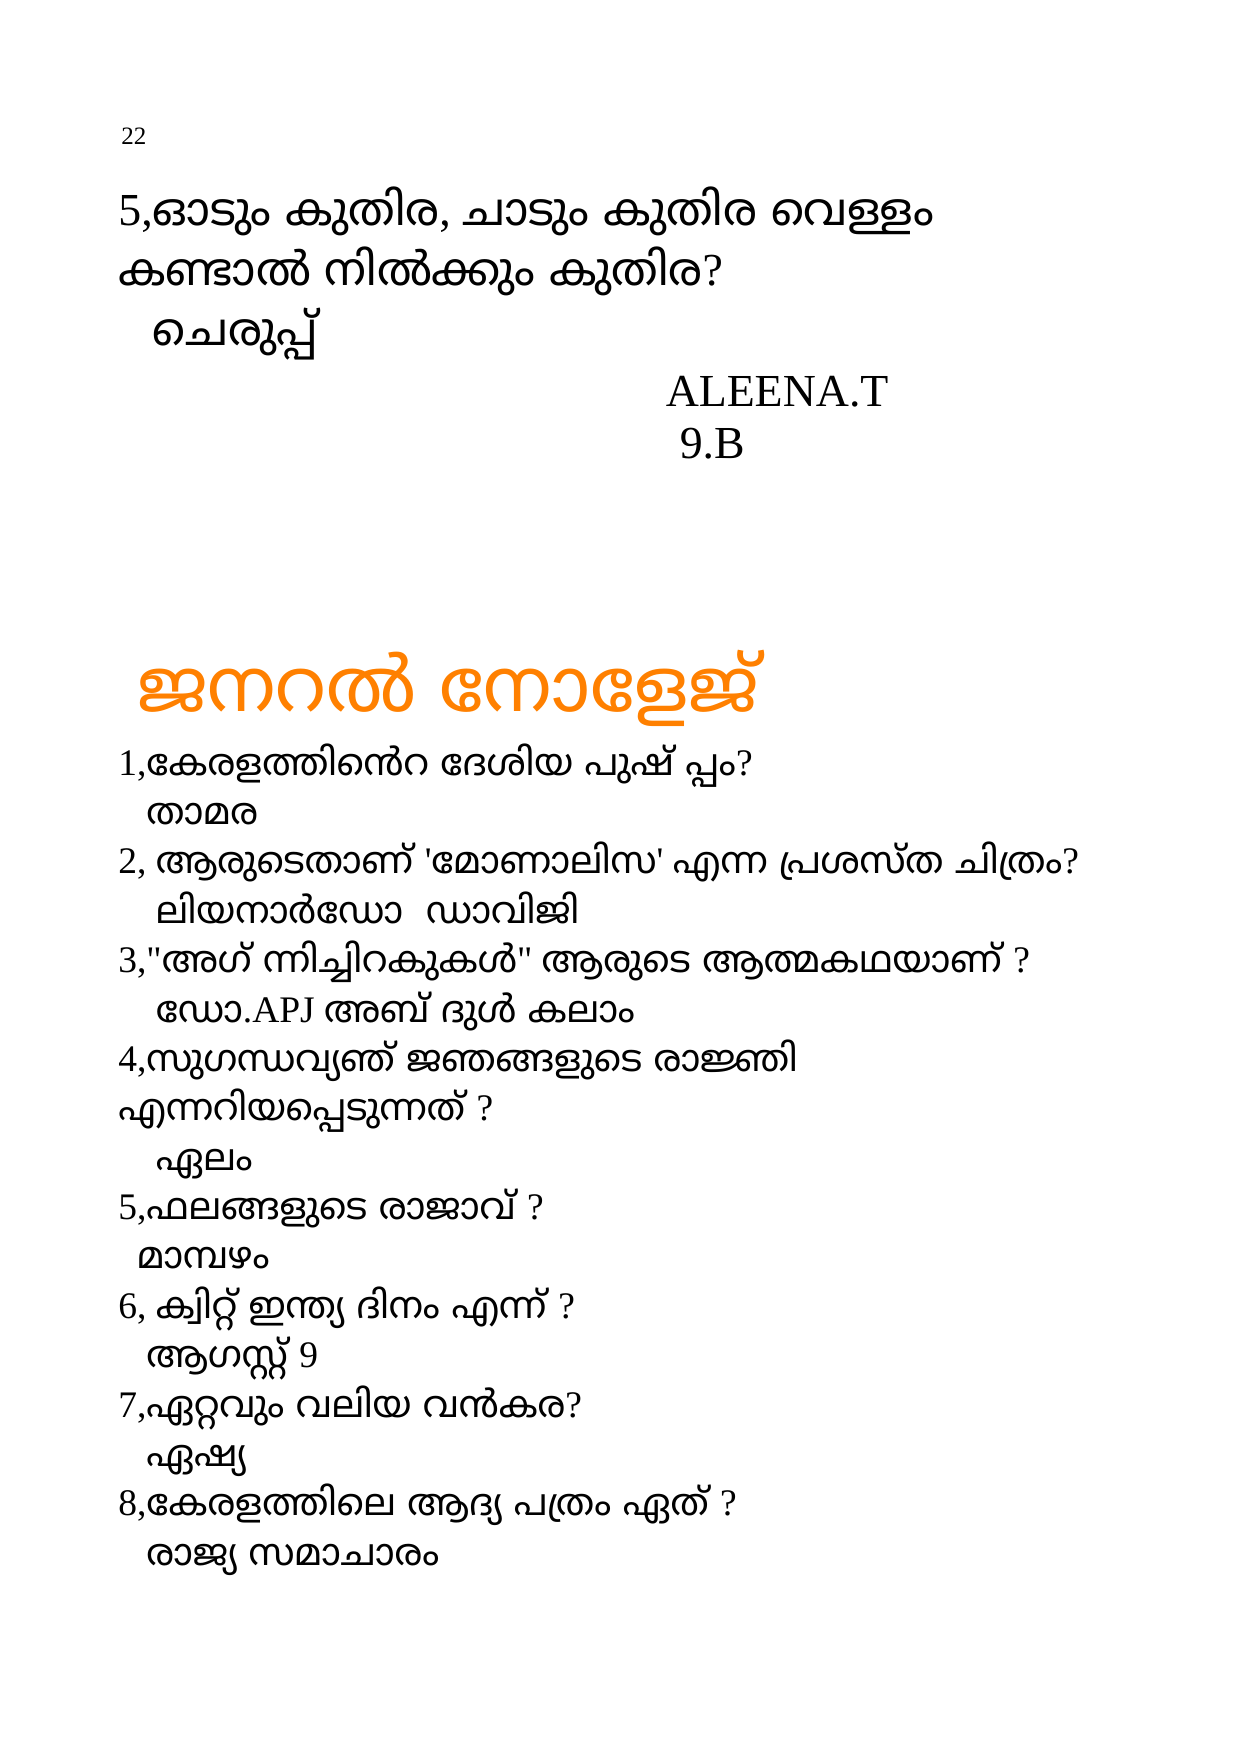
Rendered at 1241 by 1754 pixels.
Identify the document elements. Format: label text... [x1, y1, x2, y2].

text ആഗസ്റ്റ് 9 [118, 1333, 1122, 1382]
text 5,ഓടും കുതിര, ചാടും കുതിര വെള്ളം കണ്ടാൽ നിൽക്കും കുതിര? [118, 182, 1122, 303]
text താമര [118, 789, 1122, 839]
text ചെരുപ്പ് [118, 303, 1122, 363]
text ജനറൽ നോളേജ് [118, 641, 1122, 740]
text 8,കേരളത്തിലെ ആദ്യ പത്രം ഏത് ? [118, 1481, 1122, 1530]
text 4,സുഗന്ധവ്യ‍‍ഞ് ജഞങ്ങളുടെ രാജ്ഞി എന്നറിയപ്പെടുന്നത് ? [118, 1036, 1122, 1135]
text ഏലം [118, 1135, 1122, 1184]
text ലിയനാർഡോ ഡാവിജി [118, 888, 1122, 938]
text 6, ക്വിറ്റ് ഇന്ത്യ ദിനം എന്ന് ? [118, 1283, 1122, 1333]
text ഡോ.APJ അബ് ദുൾ കലാം [118, 987, 1122, 1036]
text 9.B [118, 416, 1122, 469]
text ALEENA.T [118, 363, 1122, 416]
text മാമ്പഴം [118, 1234, 1122, 1283]
text 2, ആരുടെതാണ് 'മോണാലിസ' എന്ന പ്രശസ്ത ചിത്രം? [118, 839, 1122, 888]
text 7,ഏറ്റവും വലിയ വൻകര? [118, 1382, 1122, 1431]
text 1,കേരളത്തിൻെറ ദേശിയ പുഷ് പ്പം? [118, 740, 1122, 789]
text രാജ്യ സമാചാരം [118, 1530, 1122, 1579]
text 5,ഫലങ്ങളുടെ രാജാവ് ? [118, 1184, 1122, 1234]
text 3,"അഗ് ന്നിച്ചിറകുകൾ" ആരുടെ ആത്മകഥയാണ് ? [118, 938, 1122, 987]
text ഏഷ്യ [118, 1431, 1122, 1481]
